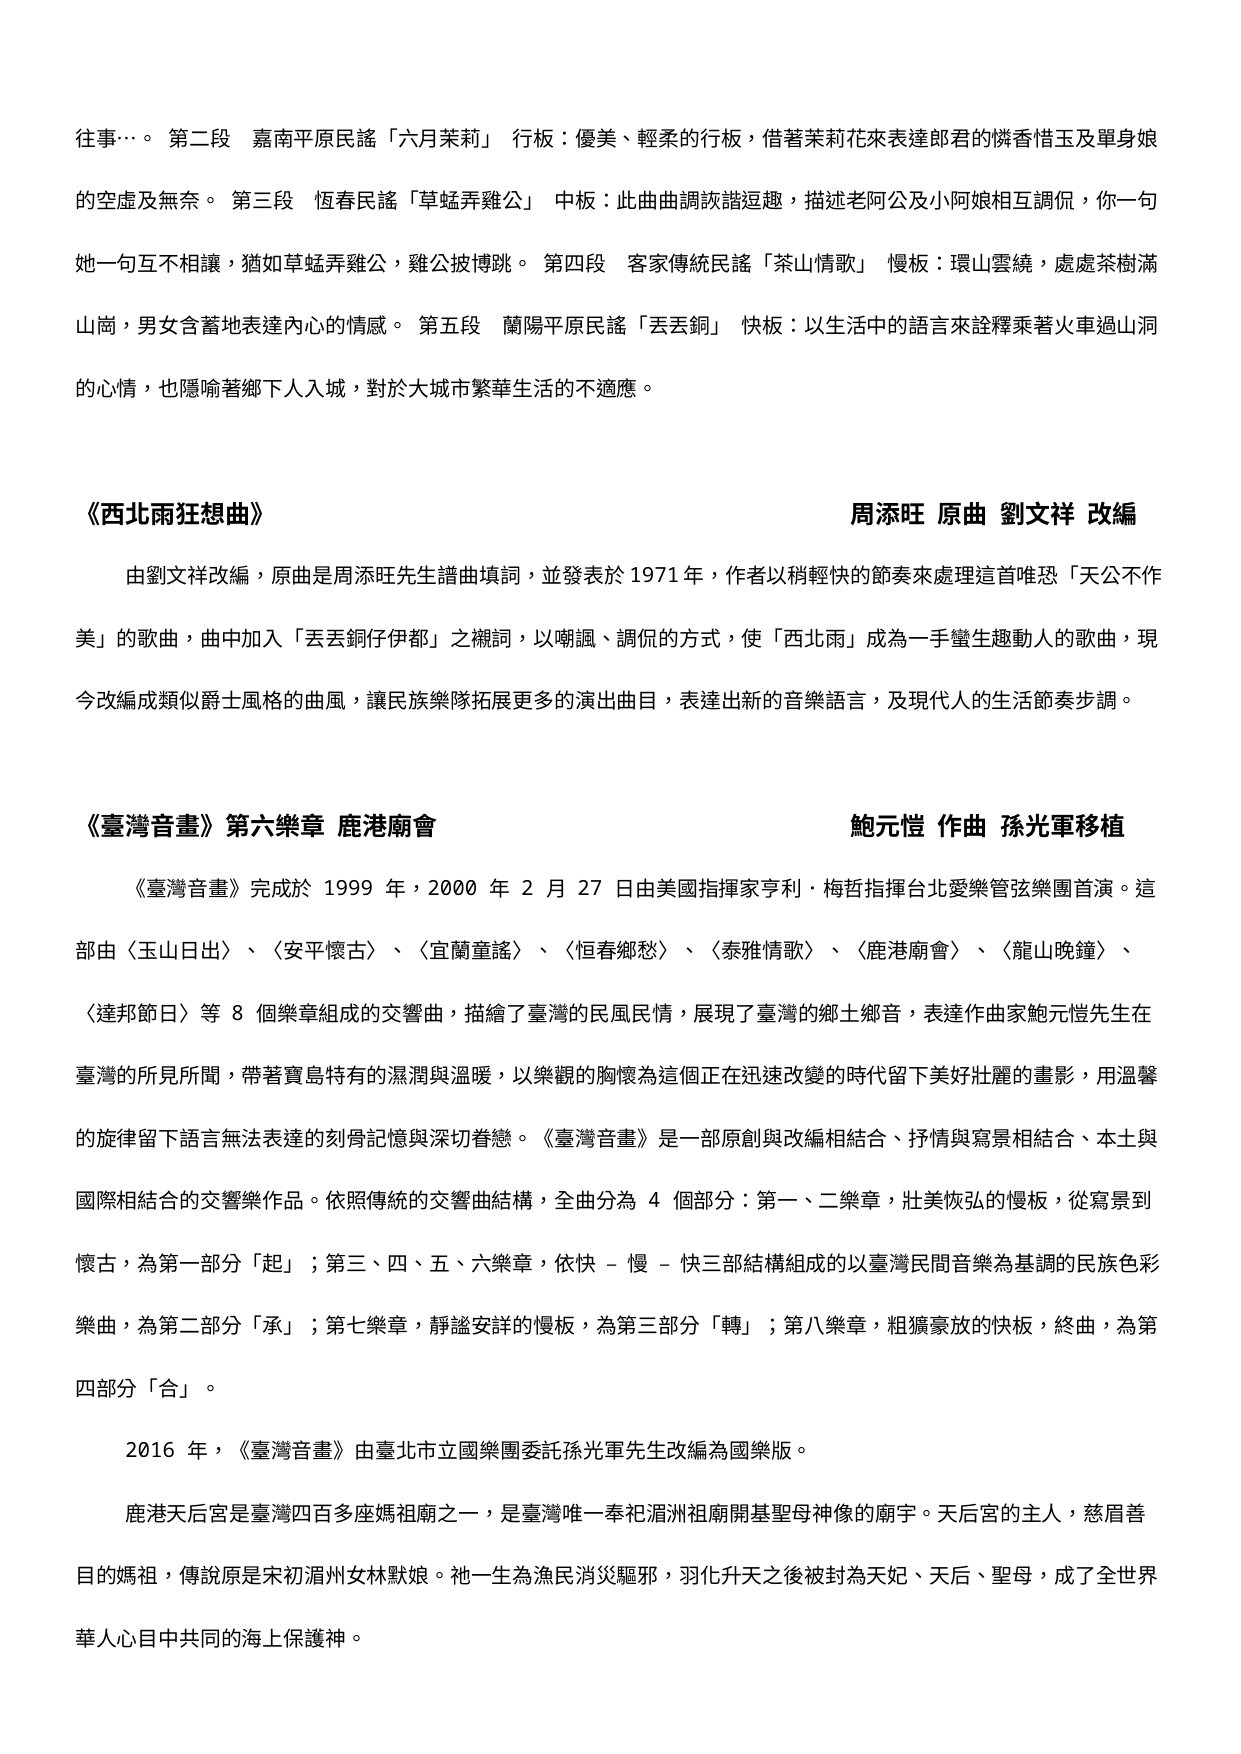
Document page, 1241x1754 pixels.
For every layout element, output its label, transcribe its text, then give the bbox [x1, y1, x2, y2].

text 2016 年，《臺灣音畫》由臺北市立國樂團委託孫光軍先生改編為國樂版。 [75, 1408, 1165, 1471]
text 鹿港天后宮是臺灣四百多座媽祖廟之一，是臺灣唯一奉祀湄洲祖廟開基聖母神像的廟宇。天后宮的主人，慈眉善目的媽祖，傳說原是宋初湄州女林默娘。祂一生為漁民消災驅邪，羽化升天之後被封為天妃、天后、聖母，成了全世界華人心目中共同的海上保護神。 [75, 1471, 1165, 1658]
text 由劉文祥改編，原曲是周添旺先生譜曲填詞，並發表於1971年，作者以稍輕快的節奏來處理這首唯恐「天公不作美」的歌曲，曲中加入「丟丟銅仔伊都」之襯詞，以嘲諷、調侃的方式，使「西北雨」成為一手蠻生趣動人的歌曲，現今改編成類似爵士風格的曲風，讓民族樂隊拓展更多的演出曲目，表達出新的音樂語言，及現代人的生活節奏步調。 [75, 533, 1165, 721]
text 往事…。 第二段 嘉南平原民謠「六月茉莉」 行板：優美、輕柔的行板，借著茉莉花來表達郎君的憐香惜玉及單身娘的空虛及無奈。 第三段 恆春民謠「草蜢弄雞公」 中板：此曲曲調詼諧逗趣，描述老阿公及小阿娘相互調侃，你一句她一句互不相讓，猶如草蜢弄雞公，雞公披博跳。 第四段 客家傳統民謠「茶山情歌」 慢板：環山雲繞，處處茶樹滿山崗，男女含蓄地表達內心的情感。 第五段 蘭陽平原民謠「丟丟銅」 快板：以生活中的語言來詮釋乘著火車過山洞的心情，也隱喻著鄉下人入城，對於大城市繁華生活的不適應。 [75, 96, 1165, 408]
text 《臺灣音畫》完成於 1999 年，2000 年 2 月 27 日由美國指揮家亨利．梅哲指揮台北愛樂管弦樂團首演。這部由〈玉山日出〉、〈安平懷古〉、〈宜蘭童謠〉、〈恒春鄉愁〉、〈泰雅情歌〉、〈鹿港廟會〉、〈龍山晚鐘〉、〈達邦節日〉等 8 個樂章組成的交響曲，描繪了臺灣的民風民情，展現了臺灣的鄉土鄉音，表達作曲家鮑元愷先生在臺灣的所見所聞，帶著寶島特有的濕潤與溫暖，以樂觀的胸懷為這個正在迅速改變的時代留下美好壯麗的畫影，用溫馨的旋律留下語言無法表達的刻骨記憶與深切眷戀。《臺灣音畫》是一部原創與改編相結合、抒情與寫景相結合、本土與國際相結合的交響樂作品。依照傳統的交響曲結構，全曲分為 4 個部分：第一、二樂章，壯美恢弘的慢板，從寫景到懷古，為第一部分「起」；第三、四、五、六樂章，依快 – 慢 – 快三部結構組成的以臺灣民間音樂為基調的民族色彩樂曲，為第二部分「承」；第七樂章，靜謐安詳的慢板，為第三部分「轉」；第八樂章，粗獷豪放的快板，終曲，為第四部分「合」。 [75, 846, 1165, 1408]
text 《臺灣音畫》第六樂章 鹿港廟會 鮑元愷 作曲 孫光軍移植 [75, 783, 1165, 846]
text 《西北雨狂想曲》 周添旺 原曲 劉文祥 改編 [75, 471, 1165, 533]
